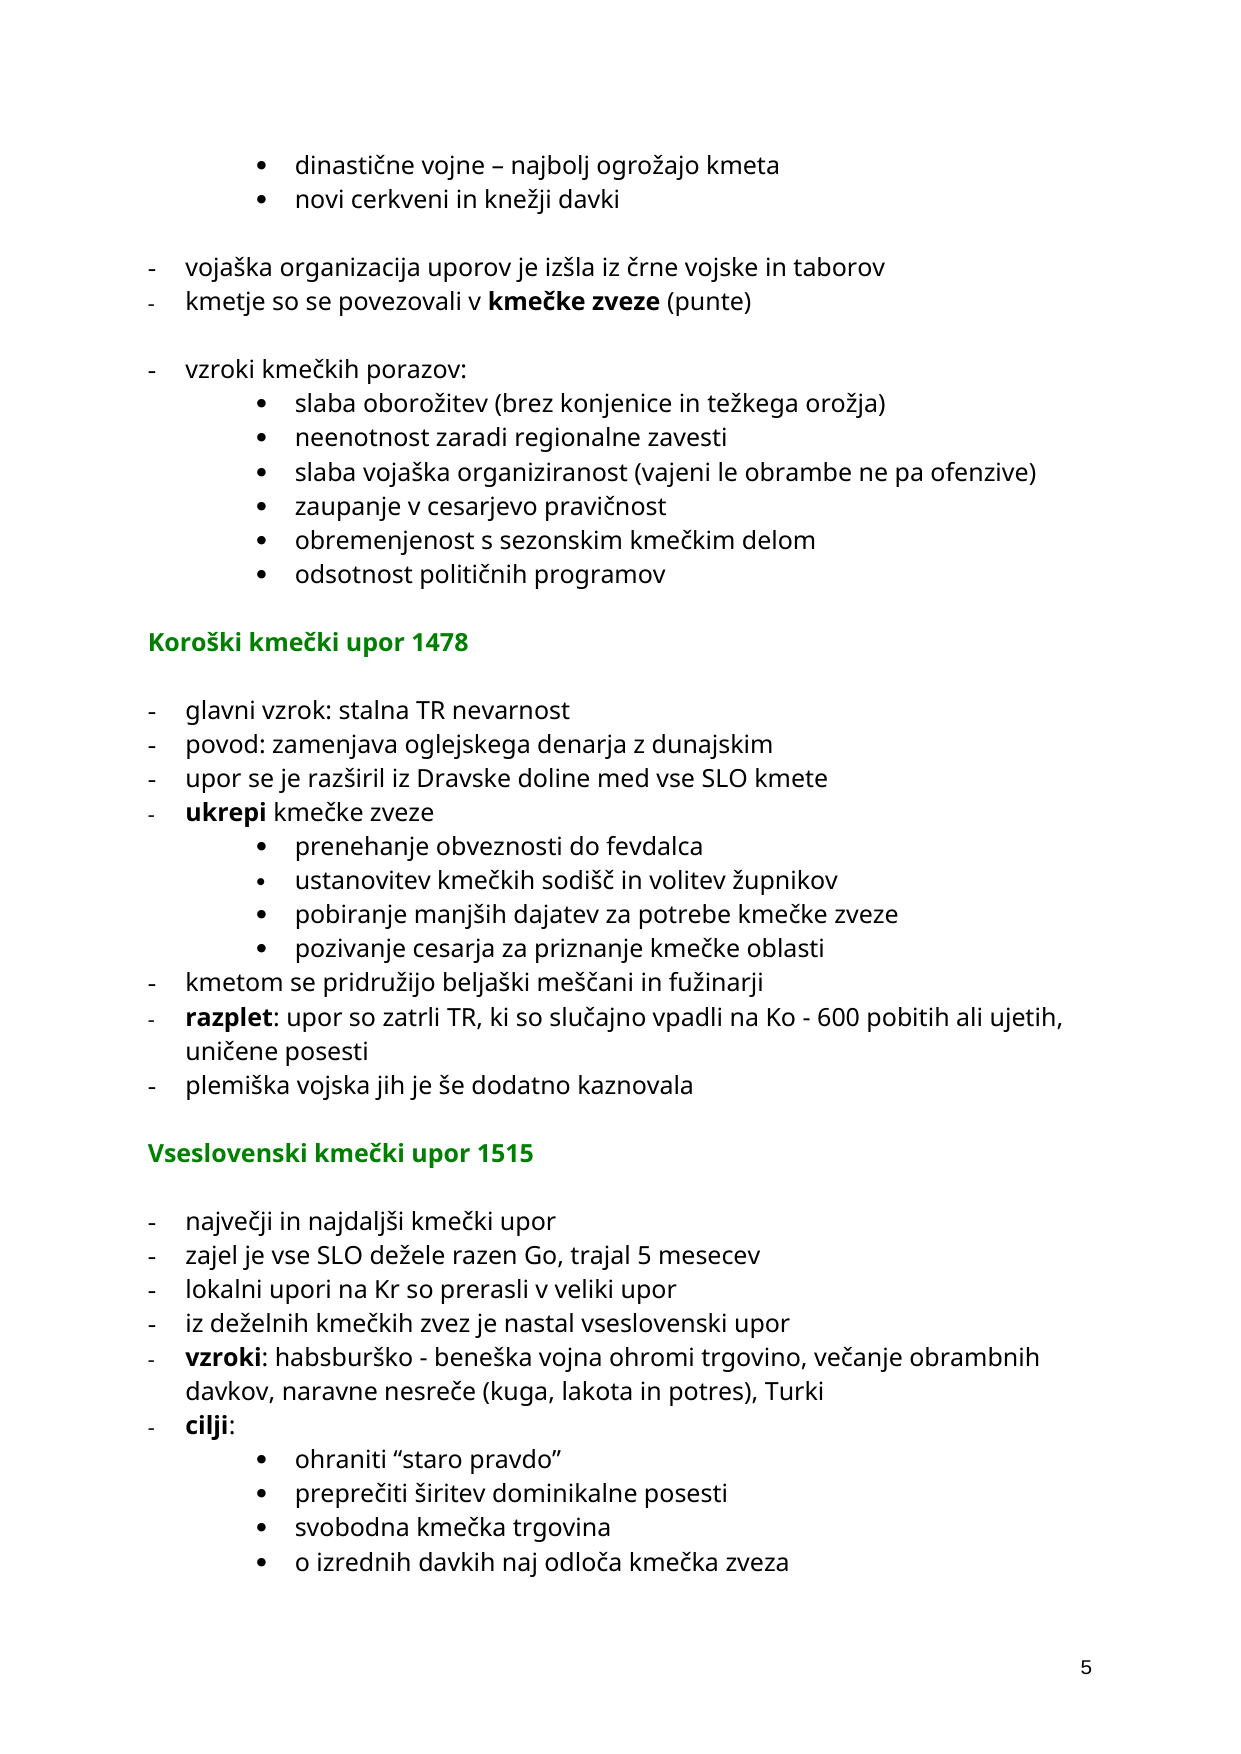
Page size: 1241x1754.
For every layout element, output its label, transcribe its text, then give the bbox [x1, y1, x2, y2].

list kmetom se pridružijo beljaški meščani in fužinarji [148, 965, 1093, 999]
list največji in najdaljši kmečki upor [148, 1203, 1093, 1238]
list kmetje so se povezovali v kmečke zveze (punte) [148, 284, 1093, 318]
list zaupanje v cesarjevo pravičnost [257, 488, 1093, 522]
list slaba vojaška organiziranost (vajeni le obrambe ne pa ofenzive) [257, 454, 1093, 488]
list preprečiti širitev dominikalne posesti [257, 1476, 1093, 1510]
list plemiška vojska jih je še dodatno kaznovala [148, 1067, 1093, 1101]
list ohraniti “staro pravdo” [257, 1442, 1093, 1476]
list vojaška organizacija uporov je izšla iz črne vojske in taborov [148, 250, 1093, 284]
subtitle Koroški kmečki upor 1478 [148, 624, 1093, 658]
list vzroki: habsburško - beneška vojna ohromi trgovino, večanje obrambnih davkov, naravne nesreče (kuga, lakota in potres), Turki [148, 1340, 1093, 1408]
list slaba oborožitev (brez konjenice in težkega orožja) [257, 386, 1093, 420]
list zajel je vse SLO dežele razen Go, trajal 5 mesecev [148, 1238, 1093, 1272]
list prenehanje obveznosti do fevdalca [257, 829, 1093, 863]
list vzroki kmečkih porazov: [148, 352, 1093, 386]
subtitle Vseslovenski kmečki upor 1515 [148, 1135, 1093, 1169]
list svobodna kmečka trgovina [257, 1510, 1093, 1544]
list novi cerkveni in knežji davki [257, 182, 1093, 216]
list povod: zamenjava oglejskega denarja z dunajskim [148, 727, 1093, 761]
list upor se je razširil iz Dravske doline med vse SLO kmete [148, 761, 1093, 795]
list neenotnost zaradi regionalne zavesti [257, 420, 1093, 454]
list odsotnost političnih programov [257, 556, 1093, 590]
list razplet: upor so zatrli TR, ki so slučajno vpadli na Ko - 600 pobitih ali ujetih, uničene posesti [148, 999, 1093, 1067]
list lokalni upori na Kr so prerasli v veliki upor [148, 1272, 1093, 1306]
list glavni vzrok: stalna TR nevarnost [148, 693, 1093, 727]
list pozivanje cesarja za priznanje kmečke oblasti [257, 931, 1093, 965]
list obremenjenost s sezonskim kmečkim delom [257, 522, 1093, 556]
list dinastične vojne – najbolj ogrožajo kmeta [257, 148, 1093, 182]
list ukrepi kmečke zveze [148, 795, 1093, 829]
list pobiranje manjših dajatev za potrebe kmečke zveze [257, 897, 1093, 931]
list iz deželnih kmečkih zvez je nastal vseslovenski upor [148, 1306, 1093, 1340]
list cilji: [148, 1408, 1093, 1442]
list o izrednih davkih naj odloča kmečka zveza [257, 1544, 1093, 1578]
list ustanovitev kmečkih sodišč in volitev župnikov [257, 863, 1093, 897]
